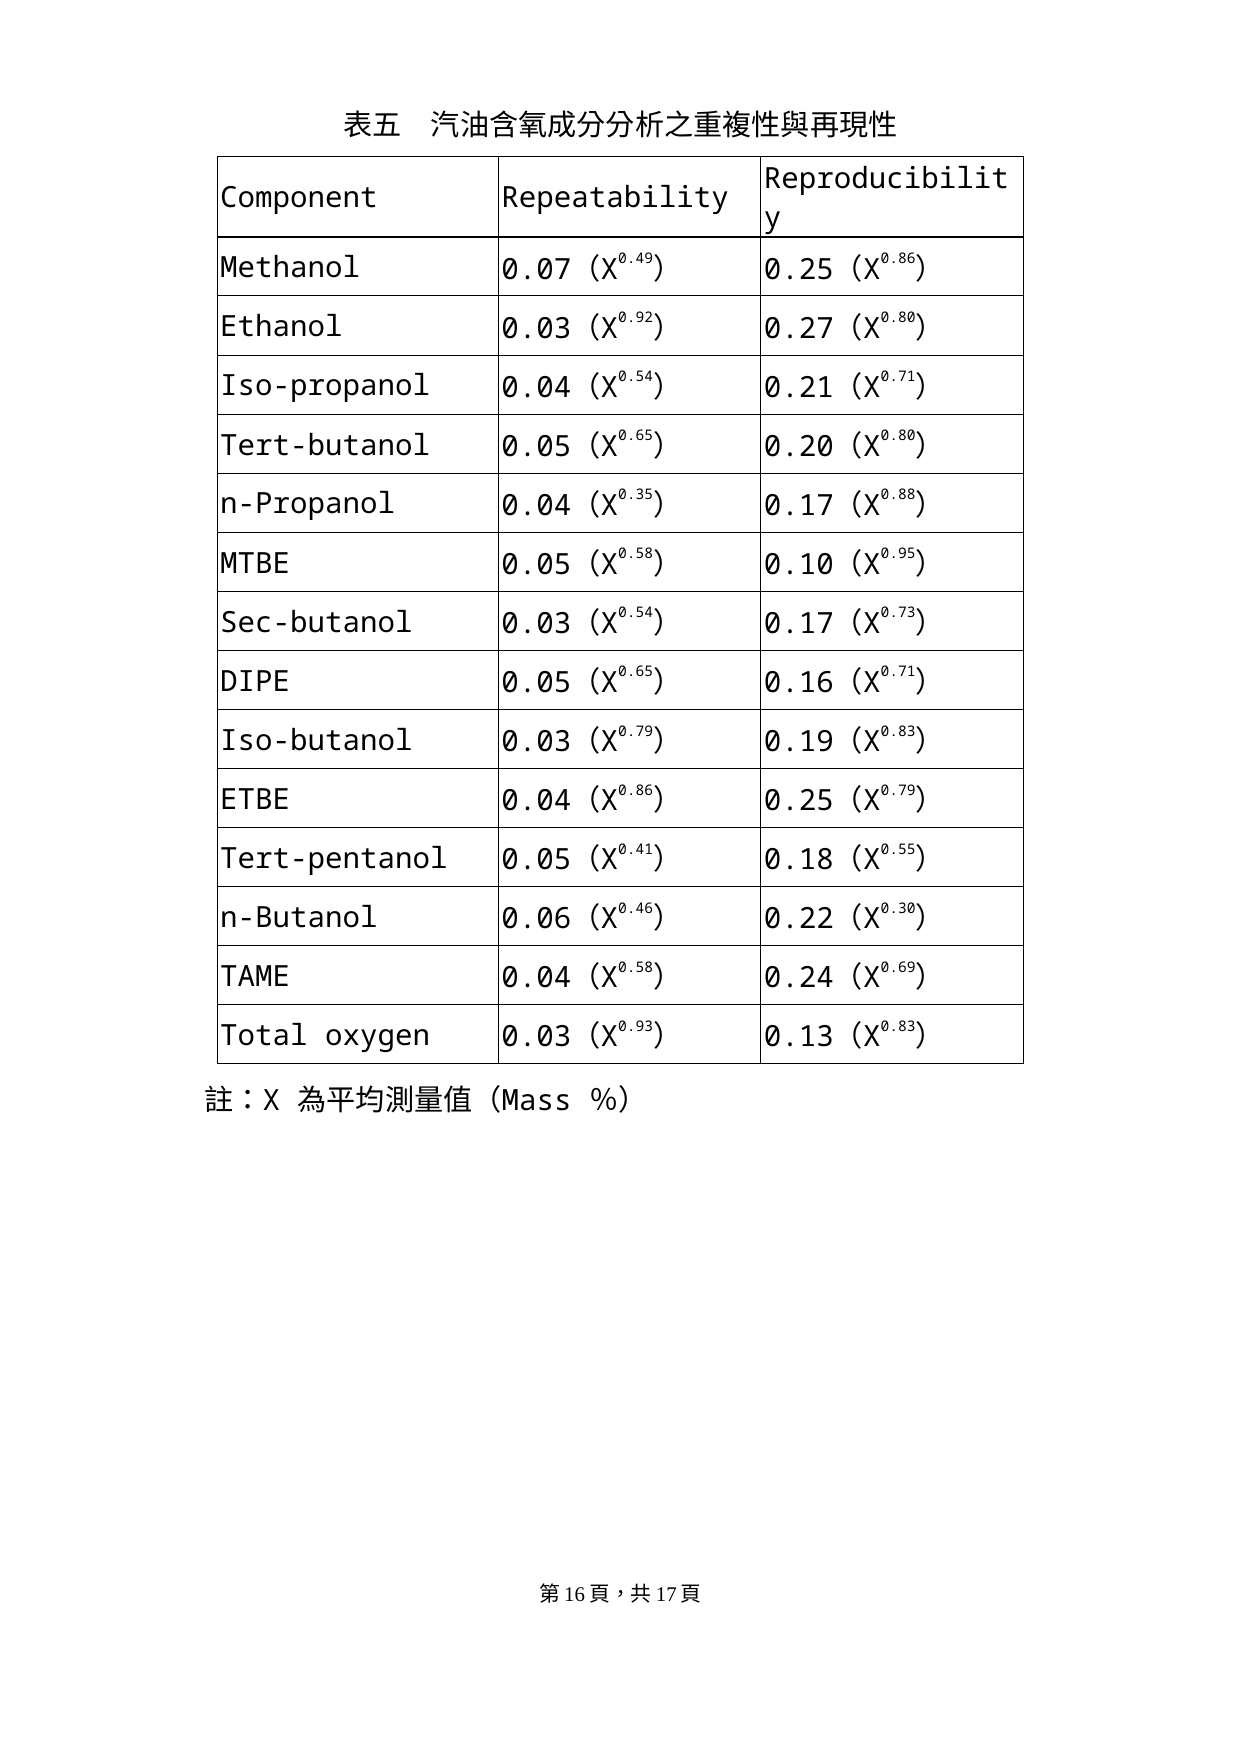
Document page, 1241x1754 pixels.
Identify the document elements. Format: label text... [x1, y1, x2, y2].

table_cell TAME [218, 946, 498, 1004]
table_cell 0.21（X0.71） [761, 356, 1023, 413]
table_cell n-Propanol [218, 474, 498, 532]
table_header Component [218, 157, 498, 236]
table_cell 0.18（X0.55） [761, 828, 1023, 886]
table_cell 0.22（X0.30） [761, 887, 1023, 945]
table_cell DIPE [218, 651, 498, 709]
table_header Reproducibility [761, 157, 1023, 236]
table_cell 0.04（X0.54） [499, 356, 760, 413]
table_cell 0.25（X0.86） [761, 238, 1023, 295]
table_cell ETBE [218, 769, 498, 827]
table_cell 0.03（X0.79） [499, 710, 760, 768]
table_cell 0.20（X0.80） [761, 415, 1023, 473]
table_cell 0.04（X0.35） [499, 474, 760, 532]
table_cell 0.25（X0.79） [761, 769, 1023, 827]
table_cell 0.17（X0.73） [761, 592, 1023, 650]
table_cell Sec-butanol [218, 592, 498, 650]
table_cell 0.03（X0.92） [499, 296, 760, 354]
table_cell Ethanol [218, 296, 498, 354]
table_cell 0.04（X0.58） [499, 946, 760, 1004]
table_cell Methanol [218, 238, 498, 295]
table_cell 0.05（X0.65） [499, 651, 760, 709]
table_cell Total oxygen [218, 1005, 498, 1063]
table_cell 0.27（X0.80） [761, 296, 1023, 354]
table_cell n-Butanol [218, 887, 498, 945]
table_cell 0.03（X0.93） [499, 1005, 760, 1063]
text 表五 汽油含氧成分分析之重複性與再現性 [148, 101, 1092, 143]
table_cell 0.03（X0.54） [499, 592, 760, 650]
table_cell 0.17（X0.88） [761, 474, 1023, 532]
text 註：X 為平均測量值（Mass ％） [204, 1077, 1092, 1119]
table_cell Iso-propanol [218, 356, 498, 413]
table_cell 0.05（X0.65） [499, 415, 760, 473]
table_cell Iso-butanol [218, 710, 498, 768]
table_cell 0.06（X0.46） [499, 887, 760, 945]
table_cell 0.24（X0.69） [761, 946, 1023, 1004]
table_cell MTBE [218, 533, 498, 591]
table_cell 0.13（X0.83） [761, 1005, 1023, 1063]
table_cell 0.04（X0.86） [499, 769, 760, 827]
table_header Repeatability [499, 157, 760, 236]
table_cell 0.16（X0.71） [761, 651, 1023, 709]
table_cell 0.07（X0.49） [499, 238, 760, 295]
table_cell 0.05（X0.41） [499, 828, 760, 886]
table_cell 0.10（X0.95） [761, 533, 1023, 591]
table_cell Tert-butanol [218, 415, 498, 473]
table_cell 0.19（X0.83） [761, 710, 1023, 768]
table_cell Tert-pentanol [218, 828, 498, 886]
table_cell 0.05（X0.58） [499, 533, 760, 591]
